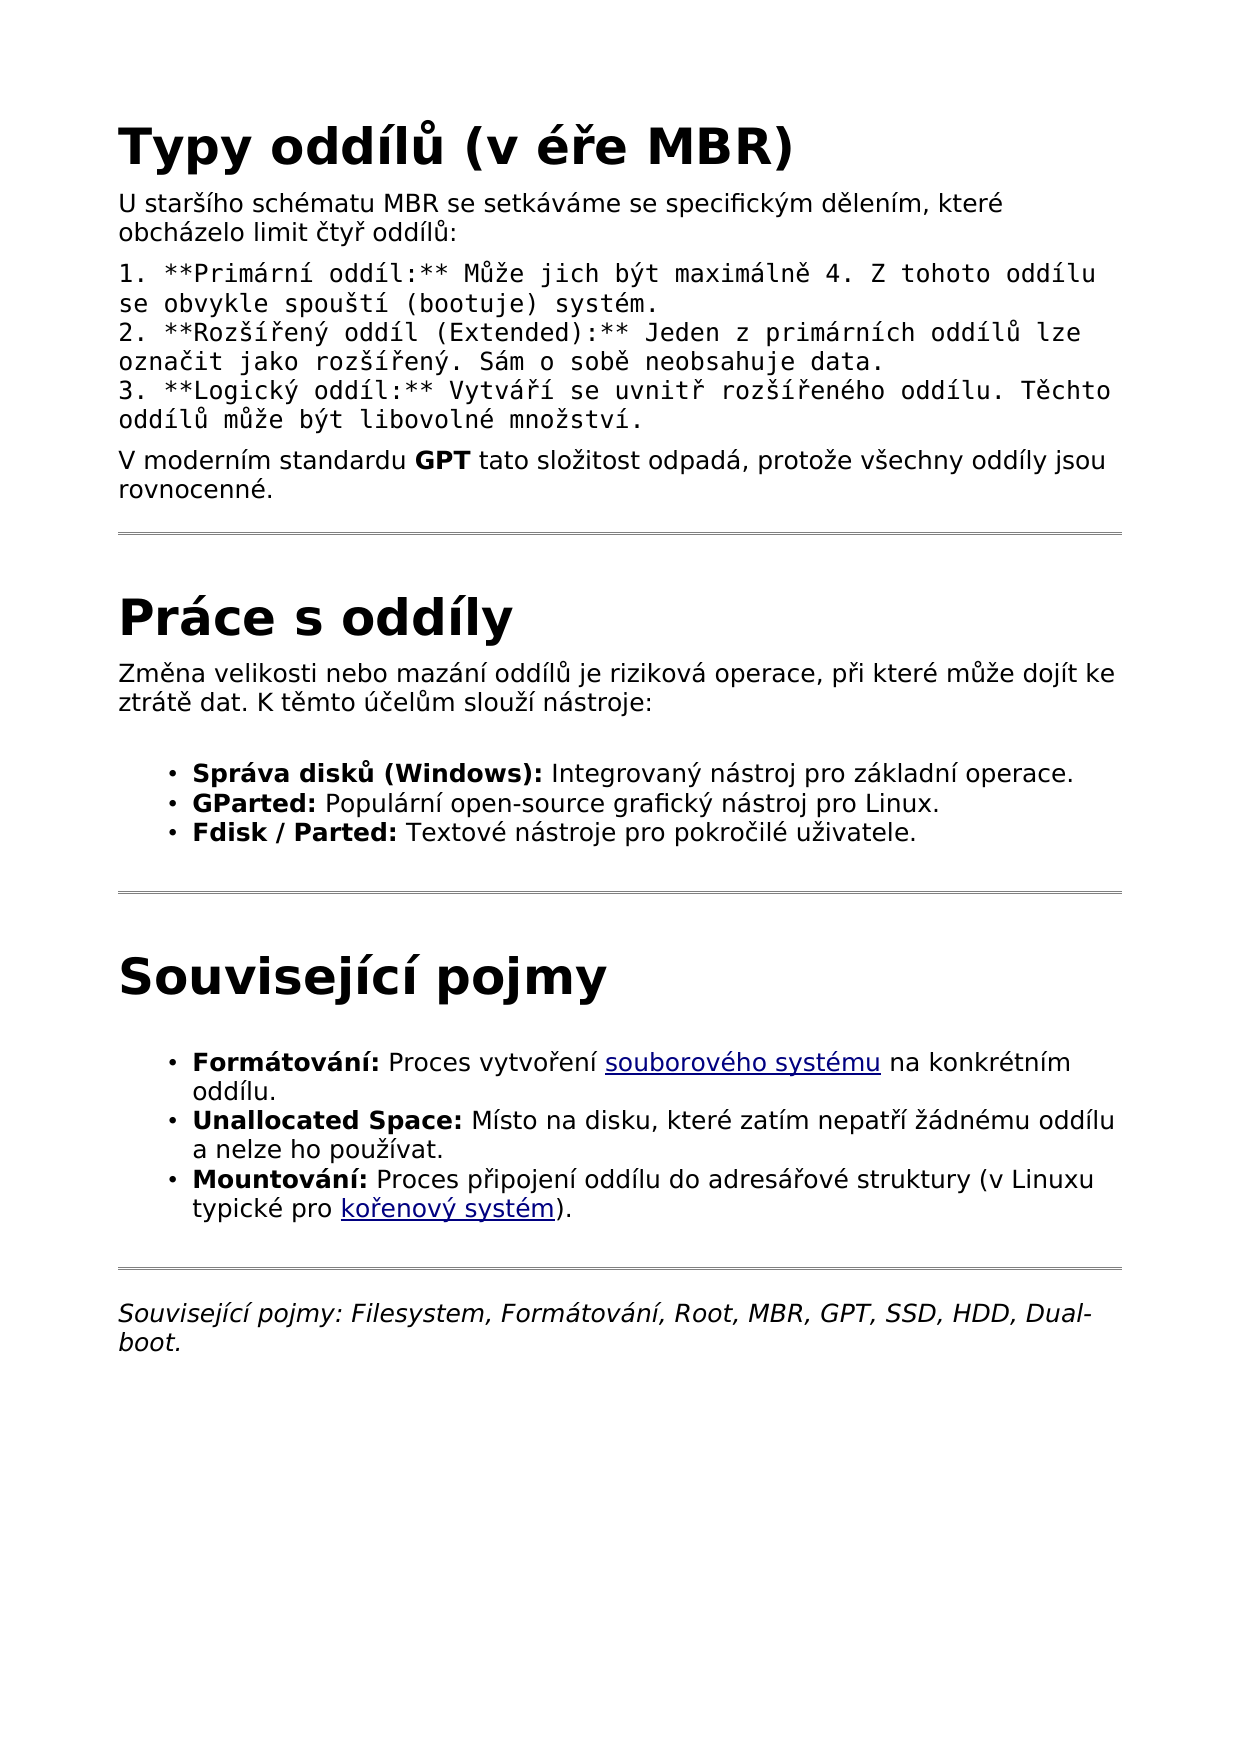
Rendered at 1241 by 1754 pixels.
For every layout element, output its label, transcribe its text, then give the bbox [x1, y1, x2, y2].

list Formátování: Proces vytvoření souborového systému na konkrétním oddílu. [177, 1048, 1122, 1107]
list Unallocated Space: Místo na disku, které zatím nepatří žádnému oddílu a nelze ho používat. [177, 1107, 1122, 1165]
text Změna velikosti nebo mazání oddílů je riziková operace, při které může dojít ke ztrátě dat. K těmto účelům slouží nástroje: [118, 659, 1122, 718]
list Fdisk / Parted: Textové nástroje pro pokročilé uživatele. [177, 818, 1122, 847]
text V moderním standardu GPT tato složitost odpadá, protože všechny oddíly jsou rovnocenné. [118, 446, 1122, 505]
subtitle Typy oddílů (v éře MBR) [118, 118, 1122, 176]
text Související pojmy: Filesystem, Formátování, Root, MBR, GPT, SSD, HDD, Dual-boot. [118, 1299, 1122, 1357]
subtitle Práce s oddíly [118, 589, 1122, 647]
list Mountování: Proces připojení oddílu do adresářové struktury (v Linuxu typické pro kořenový systém). [177, 1165, 1122, 1223]
list Správa disků (Windows): Integrovaný nástroj pro základní operace. [177, 760, 1122, 789]
list GParted: Populární open-source grafický nástroj pro Linux. [177, 789, 1122, 818]
text U staršího schématu MBR se setkáváme se specifickým dělením, které obcházelo limit čtyř oddílů: [118, 189, 1122, 247]
text 1. **Primární oddíl:** Může jich být maximálně 4. Z tohoto oddílu se obvykle spouští (bootuje) systém. 2. **Rozšířený oddíl (Extended):** Jeden z primárních oddílů lze označit jako rozšířený. Sám o sobě neobsahuje data. 3. **Logický oddíl:** Vytváří se uvnitř rozšířeného oddílu. Těchto oddílů může být libovolné množství. [118, 260, 1122, 435]
subtitle Související pojmy [118, 948, 1122, 1006]
